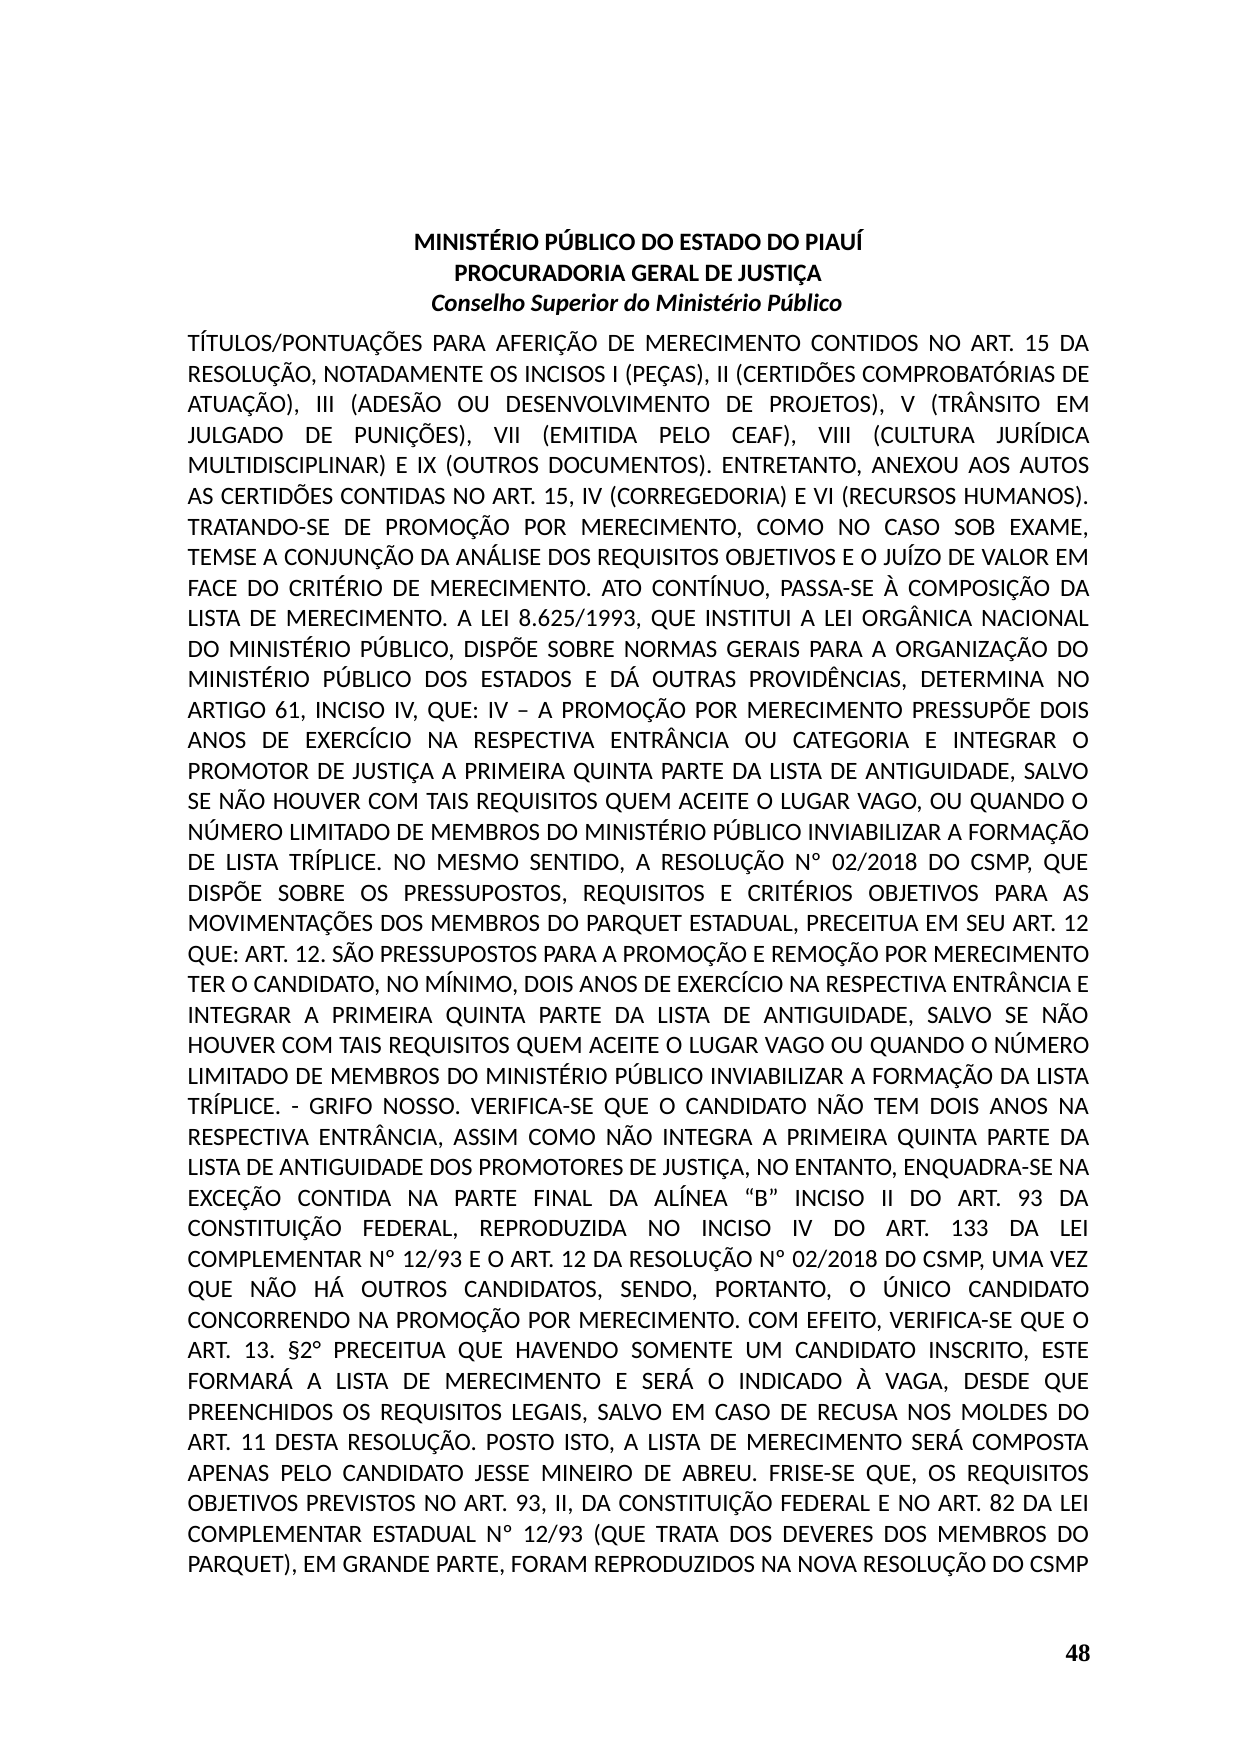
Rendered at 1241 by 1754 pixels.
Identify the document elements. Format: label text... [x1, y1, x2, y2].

text TÍTULOS/PONTUAÇÕES PARA AFERIÇÃO DE MERECIMENTO CONTIDOS NO ART. 15 DA RESOLUÇÃO, NOTADAMENTE OS INCISOS I (PEÇAS), II (CERTIDÕES COMPROBATÓRIAS DE ATUAÇÃO), III (ADESÃO OU DESENVOLVIMENTO DE PROJETOS), V (TRÂNSITO EM JULGADO DE PUNIÇÕES), VII (EMITIDA PELO CEAF), VIII (CULTURA JURÍDICA MULTIDISCIPLINAR) E IX (OUTROS DOCUMENTOS). ENTRETANTO, ANEXOU AOS AUTOS AS CERTIDÕES CONTIDAS NO ART. 15, IV (CORREGEDORIA) E VI (RECURSOS HUMANOS). TRATANDO-SE DE PROMOÇÃO POR MERECIMENTO, COMO NO CASO SOB EXAME, TEMSE A CONJUNÇÃO DA ANÁLISE DOS REQUISITOS OBJETIVOS E O JUÍZO DE VALOR EM FACE DO CRITÉRIO DE MERECIMENTO. ATO CONTÍNUO, PASSA-SE À COMPOSIÇÃO DA LISTA DE MERECIMENTO. A LEI 8.625/1993, QUE INSTITUI A LEI ORGÂNICA NACIONAL DO MINISTÉRIO PÚBLICO, DISPÕE SOBRE NORMAS GERAIS PARA A ORGANIZAÇÃO DO MINISTÉRIO PÚBLICO DOS ESTADOS E DÁ OUTRAS PROVIDÊNCIAS, DETERMINA NO ARTIGO 61, INCISO IV, QUE: IV – A PROMOÇÃO POR MERECIMENTO PRESSUPÕE DOIS ANOS DE EXERCÍCIO NA RESPECTIVA ENTRÂNCIA OU CATEGORIA E INTEGRAR O PROMOTOR DE JUSTIÇA A PRIMEIRA QUINTA PARTE DA LISTA DE ANTIGUIDADE, SALVO SE NÃO HOUVER COM TAIS REQUISITOS QUEM ACEITE O LUGAR VAGO, OU QUANDO O NÚMERO LIMITADO DE MEMBROS DO MINISTÉRIO PÚBLICO INVIABILIZAR A FORMAÇÃO DE LISTA TRÍPLICE. NO MESMO SENTIDO, A RESOLUÇÃO Nº 02/2018 DO CSMP, QUE DISPÕE SOBRE OS PRESSUPOSTOS, REQUISITOS E CRITÉRIOS OBJETIVOS PARA AS MOVIMENTAÇÕES DOS MEMBROS DO PARQUET ESTADUAL, PRECEITUA EM SEU ART. 12 QUE: ART. 12. SÃO PRESSUPOSTOS PARA A PROMOÇÃO E REMOÇÃO POR MERECIMENTO TER O CANDIDATO, NO MÍNIMO, DOIS ANOS DE EXERCÍCIO NA RESPECTIVA ENTRÂNCIA E INTEGRAR A PRIMEIRA QUINTA PARTE DA LISTA DE ANTIGUIDADE, SALVO SE NÃO HOUVER COM TAIS REQUISITOS QUEM ACEITE O LUGAR VAGO OU QUANDO O NÚMERO LIMITADO DE MEMBROS DO MINISTÉRIO PÚBLICO INVIABILIZAR A FORMAÇÃO DA LISTA TRÍPLICE. - GRIFO NOSSO. VERIFICA-SE QUE O CANDIDATO NÃO TEM DOIS ANOS NA RESPECTIVA ENTRÂNCIA, ASSIM COMO NÃO INTEGRA A PRIMEIRA QUINTA PARTE DA LISTA DE ANTIGUIDADE DOS PROMOTORES DE JUSTIÇA, NO ENTANTO, ENQUADRA-SE NA EXCEÇÃO CONTIDA NA PARTE FINAL DA ALÍNEA “B” INCISO II DO ART. 93 DA CONSTITUIÇÃO FEDERAL, REPRODUZIDA NO INCISO IV DO ART. 133 DA LEI COMPLEMENTAR Nº 12/93 E O ART. 12 DA RESOLUÇÃO Nº 02/2018 DO CSMP, UMA VEZ QUE NÃO HÁ OUTROS CANDIDATOS, SENDO, PORTANTO, O ÚNICO CANDIDATO CONCORRENDO NA PROMOÇÃO POR MERECIMENTO. COM EFEITO, VERIFICA-SE QUE O ART. 13. §2° PRECEITUA QUE HAVENDO SOMENTE UM CANDIDATO INSCRITO, ESTE FORMARÁ A LISTA DE MERECIMENTO E SERÁ O INDICADO À VAGA, DESDE QUE PREENCHIDOS OS REQUISITOS LEGAIS, SALVO EM CASO DE RECUSA NOS MOLDES DO ART. 11 DESTA RESOLUÇÃO. POSTO ISTO, A LISTA DE MERECIMENTO SERÁ COMPOSTA APENAS PELO CANDIDATO JESSE MINEIRO DE ABREU. FRISE-SE QUE, OS REQUISITOS OBJETIVOS PREVISTOS NO ART. 93, II, DA CONSTITUIÇÃO FEDERAL E NO ART. 82 DA LEI COMPLEMENTAR ESTADUAL Nº 12/93 (QUE TRATA DOS DEVERES DOS MEMBROS DO PARQUET), EM GRANDE PARTE, FORAM REPRODUZIDOS NA NOVA RESOLUÇÃO DO CSMP [187, 327, 1090, 1579]
